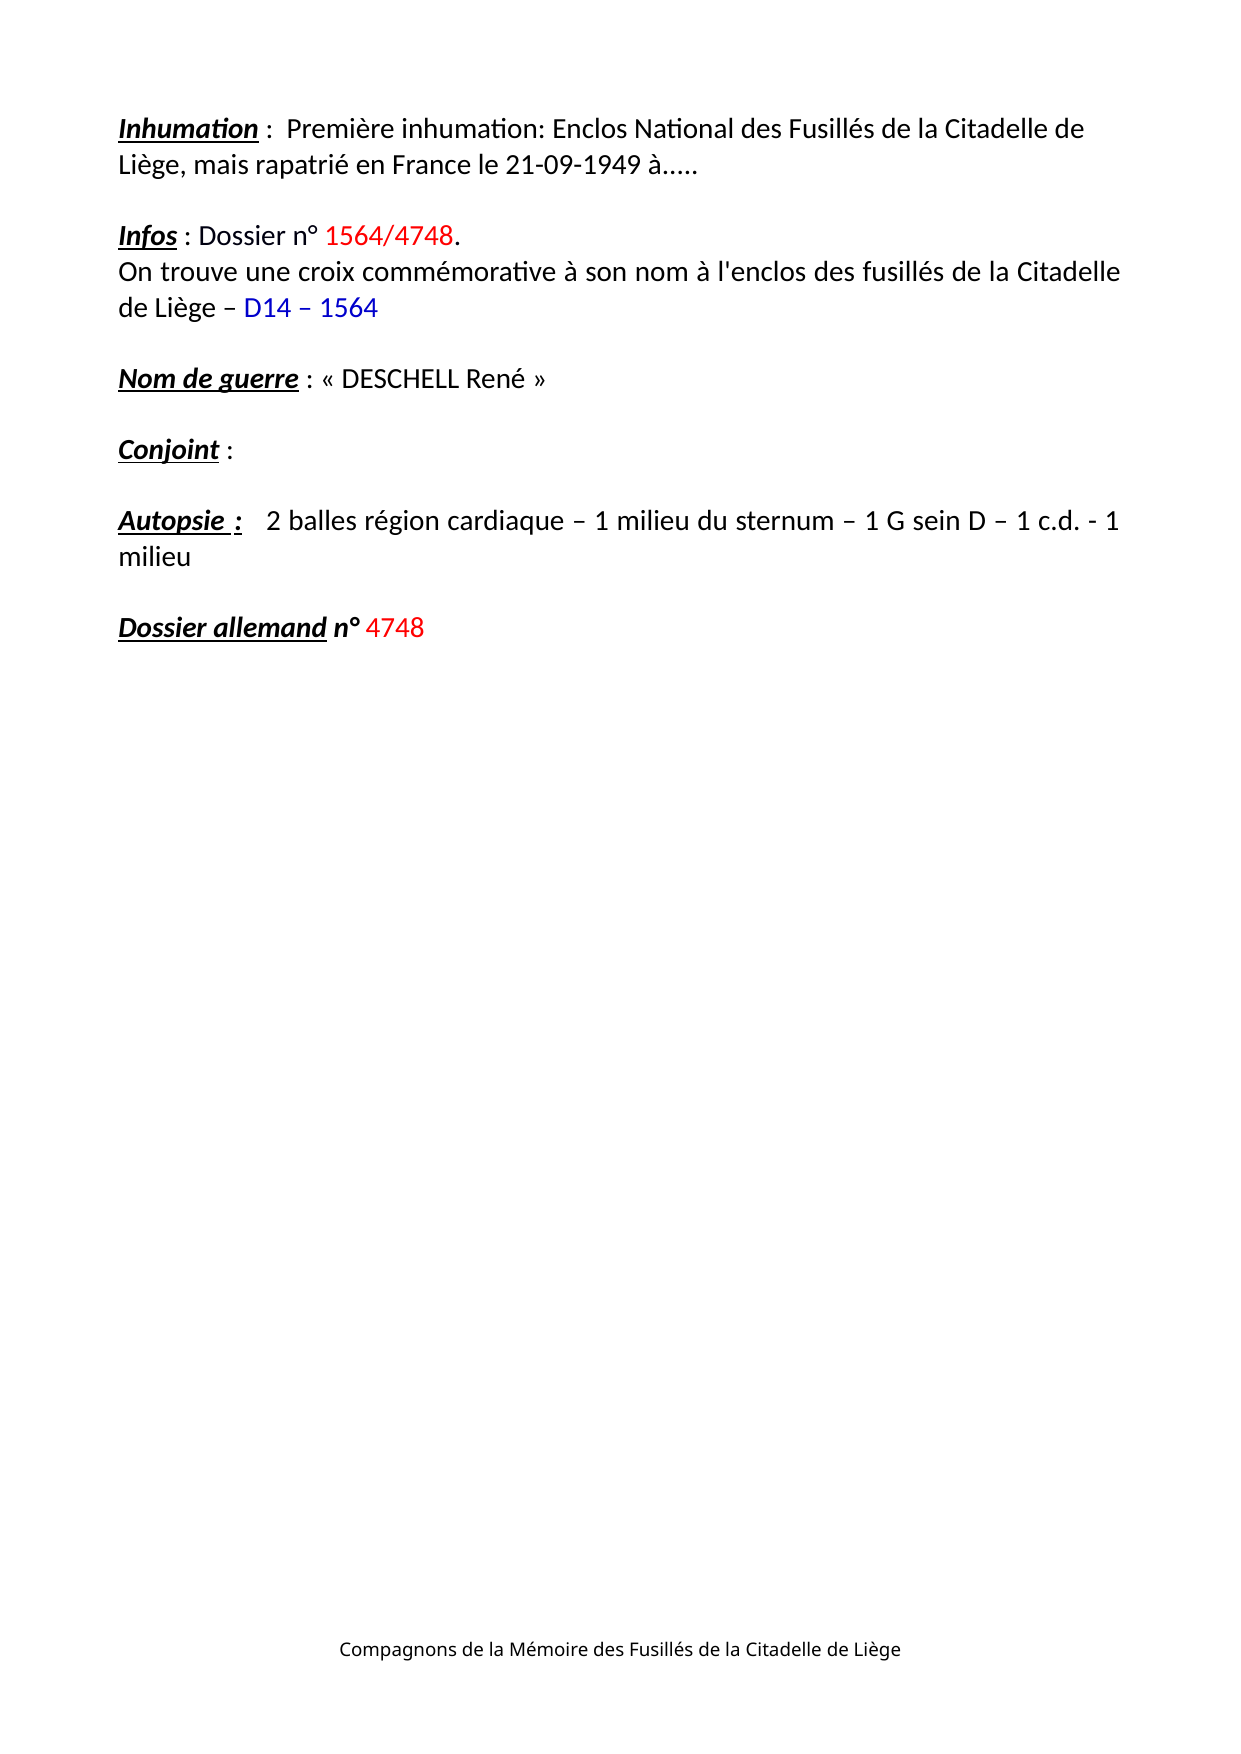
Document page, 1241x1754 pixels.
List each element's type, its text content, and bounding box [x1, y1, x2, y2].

text On trouve une croix commémorative à son nom à l'enclos des fusillés de la Citadelle de Liège – D14 – 1564 [118, 253, 1122, 324]
text Conjoint : [118, 431, 1122, 467]
text Liège, mais rapatrié en France le 21-09-1949 à..... [118, 146, 1122, 182]
text Infos : Dossier n° 1564/4748. [118, 217, 1122, 253]
text Autopsie : 2 balles région cardiaque – 1 milieu du sternum – 1 G sein D – 1 c.d. - 1 milieu [118, 502, 1122, 574]
text Inhumation : Première inhumation: Enclos National des Fusillés de la Citadelle de [118, 111, 1122, 146]
text Dossier allemand n° 4748 [118, 609, 1122, 645]
text Nom de guerre : « DESCHELL René » [118, 360, 1122, 396]
